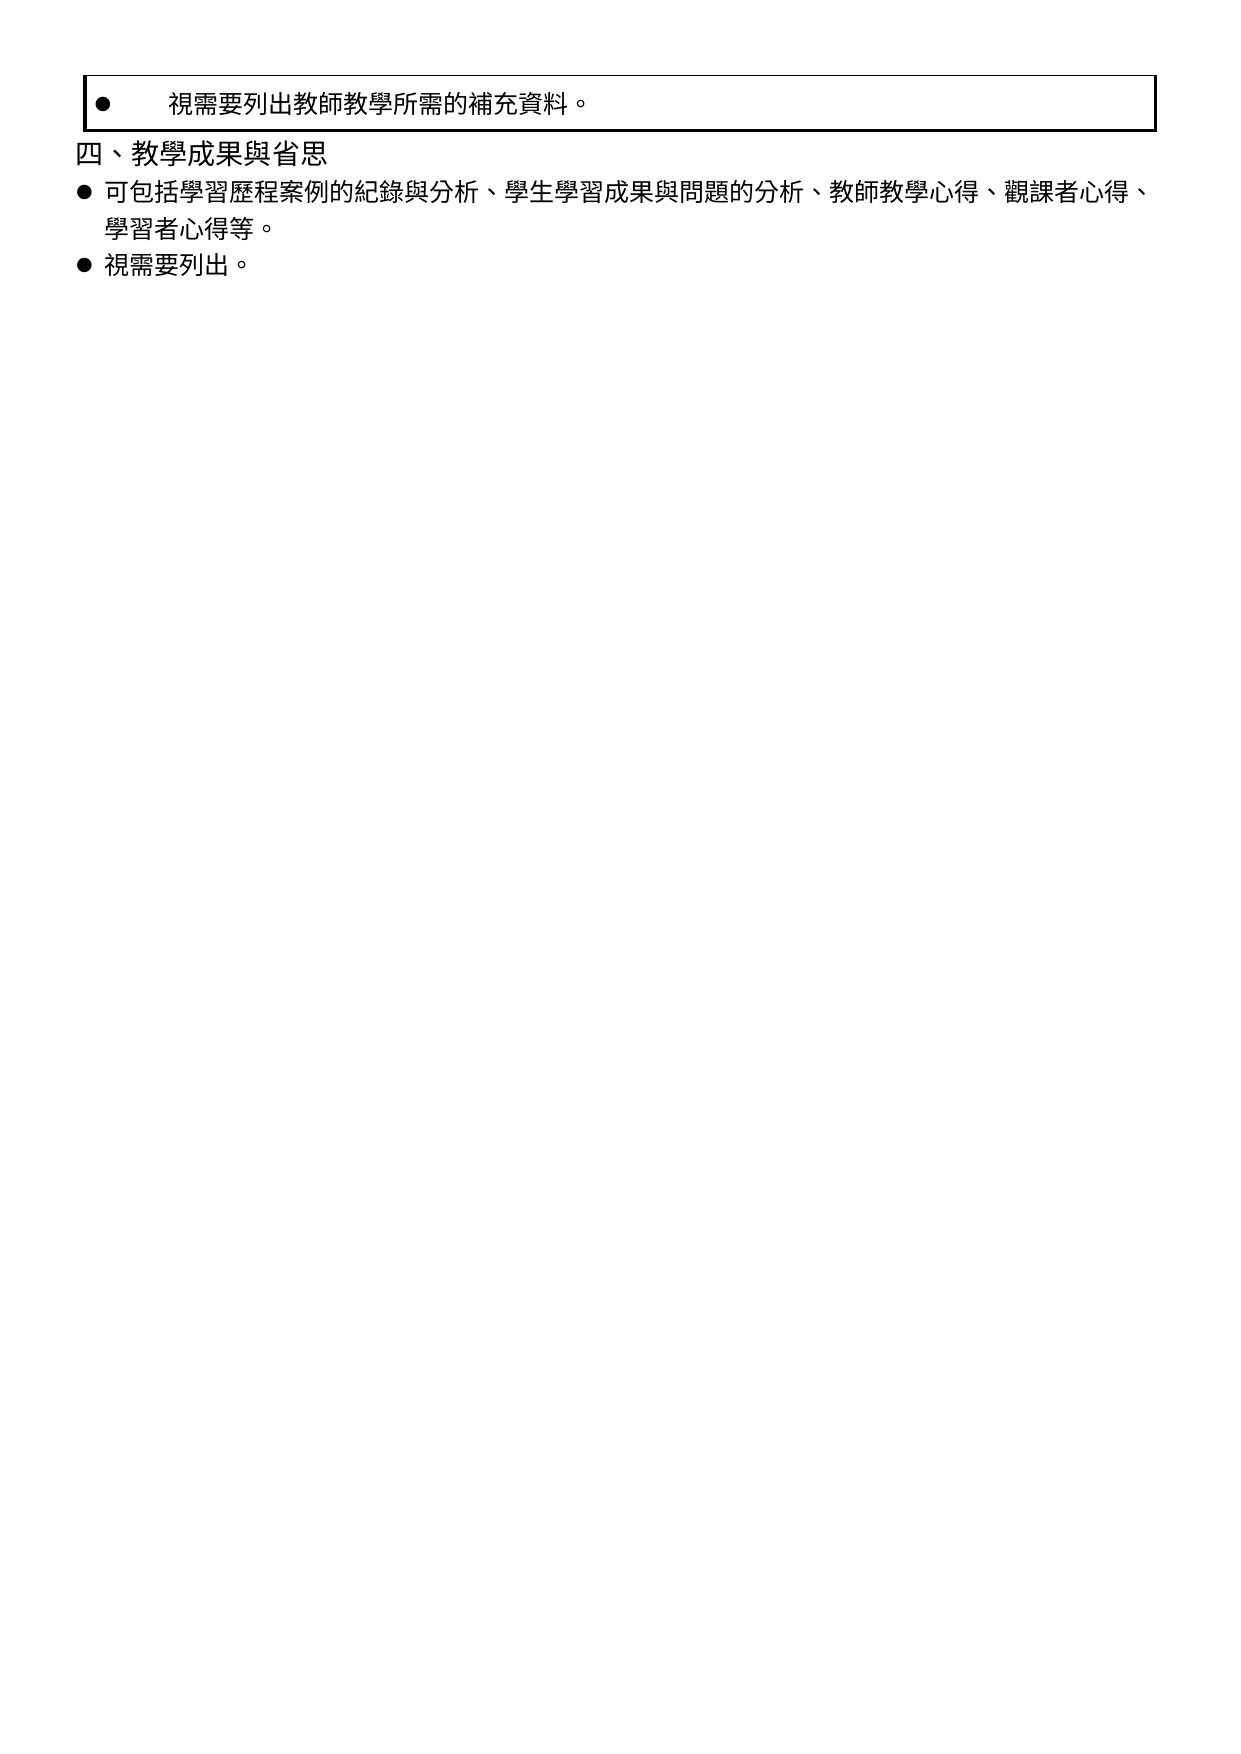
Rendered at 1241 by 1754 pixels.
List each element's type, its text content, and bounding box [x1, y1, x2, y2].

list 視需要列出。 [75, 245, 1165, 282]
list 可包括學習歷程案例的紀錄與分析、學生學習成果與問題的分析、教師教學心得、觀課者心得、學習者心得等。 [75, 173, 1165, 245]
table_cell 附錄： 視需要列出學生學習或評量所使用的各項媒材，如：教學簡報、講義、學習單、檢核表或同儕互評表等。 視需要列出教師教學所需的補充資料。 [87, 76, 1154, 129]
text 四、教學成果與省思 [75, 132, 1165, 173]
